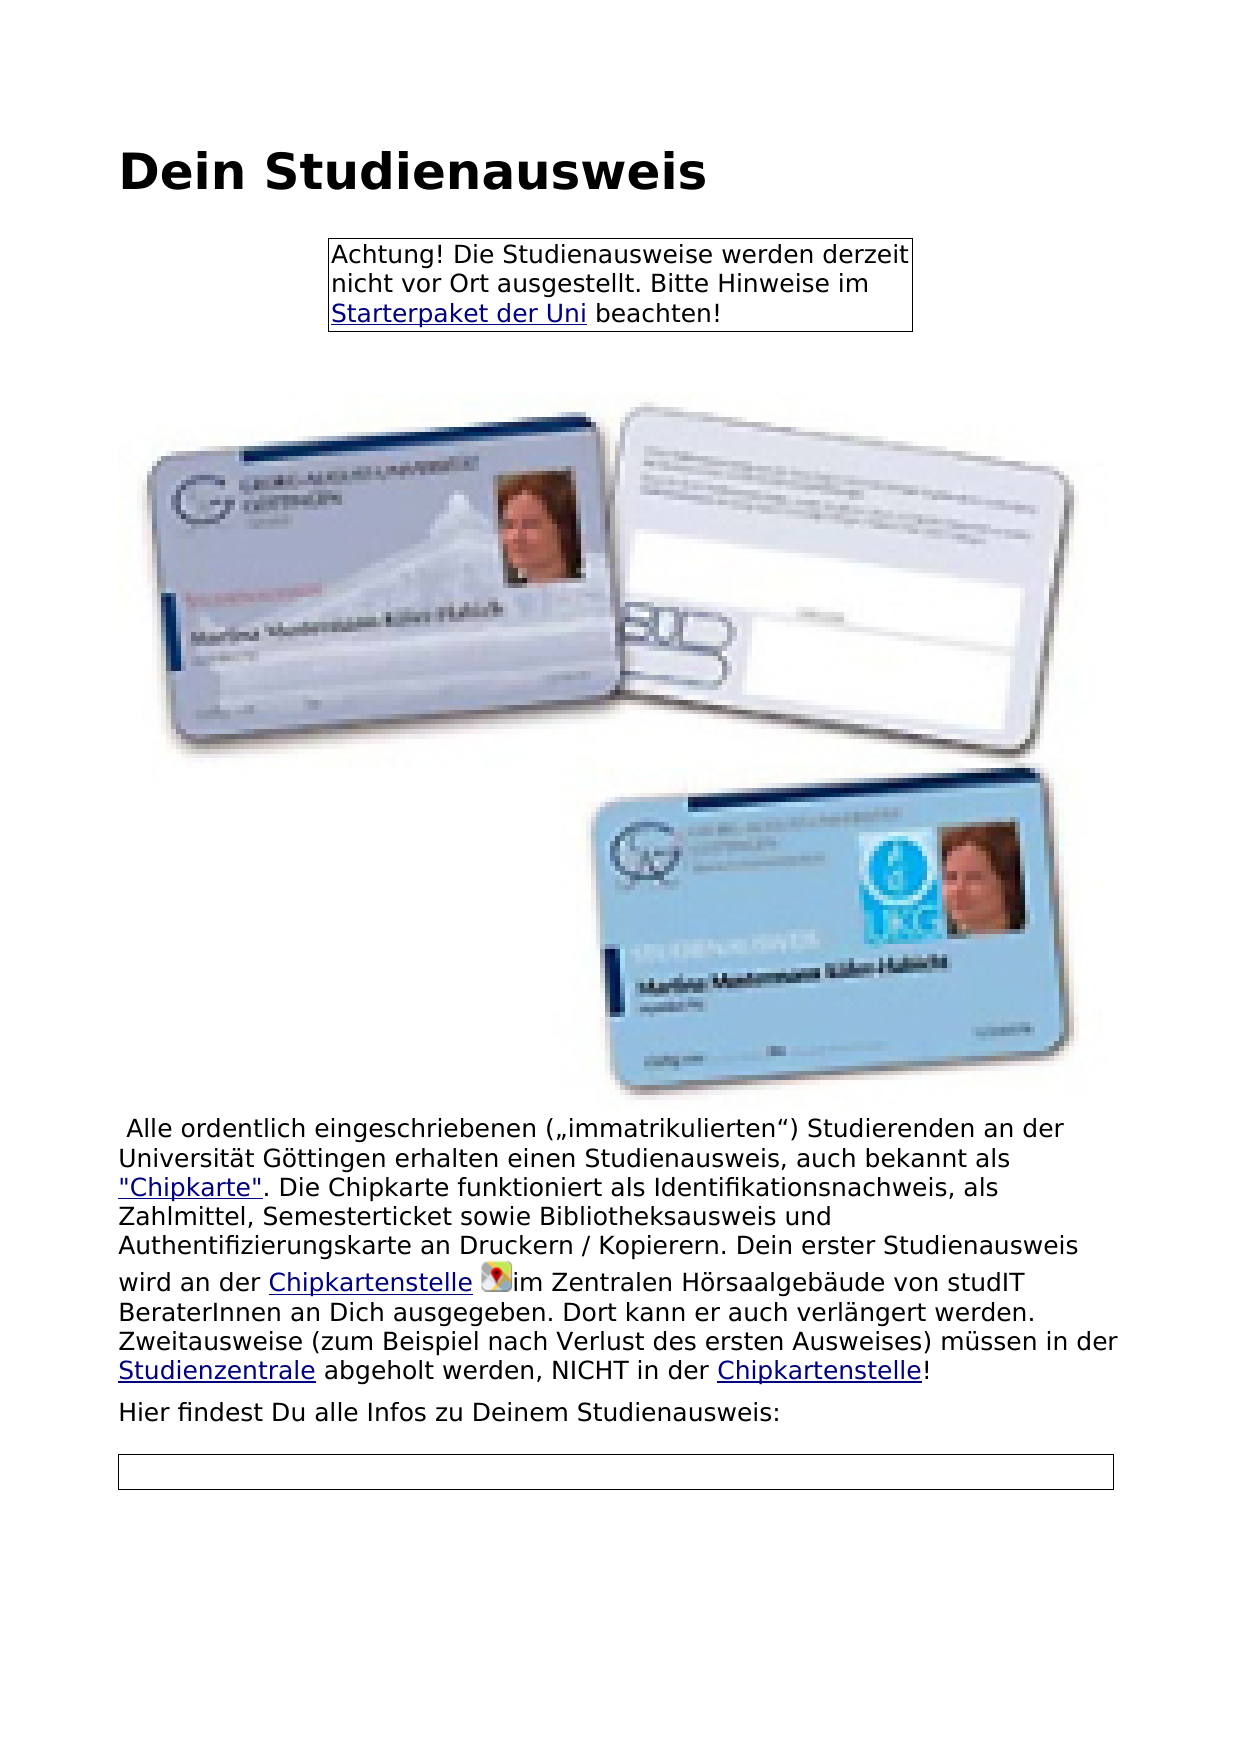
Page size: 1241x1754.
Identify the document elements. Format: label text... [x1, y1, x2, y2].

text Alle ordentlich eingeschriebenen („immatrikulierten“) Studierenden an der Universität Göttingen erhalten einen Studienausweis, auch bekannt als "Chipkarte". Die Chipkarte funktioniert als Identifikationsnachweis, als Zahlmittel, Semesterticket sowie Bibliotheksausweis und Authentifizierungskarte an Druckern / Kopierern. Dein erster Studienausweis wird an der Chipkartenstelle im Zentralen Hörsaalgebäude von studIT BeraterInnen an Dich ausgegeben. Dort kann er auch verlängert werden. Zweitausweise (zum Beispiel nach Verlust des ersten Ausweises) müssen in der Studienzentrale abgeholt werden, NICHT in der Chipkartenstelle! [118, 1115, 1122, 1385]
table_header Achtung! Die Studienausweise werden derzeit nicht vor Ort ausgestellt. Bitte Hinweise im Starterpaket der Uni beachten! [329, 239, 912, 331]
subtitle Dein Studienausweis [118, 143, 1122, 201]
text Hier findest Du alle Infos zu Deinem Studienausweis: [118, 1398, 1122, 1427]
picture [118, 393, 1123, 1115]
picture [480, 1260, 513, 1292]
table_header [119, 1455, 1113, 1489]
